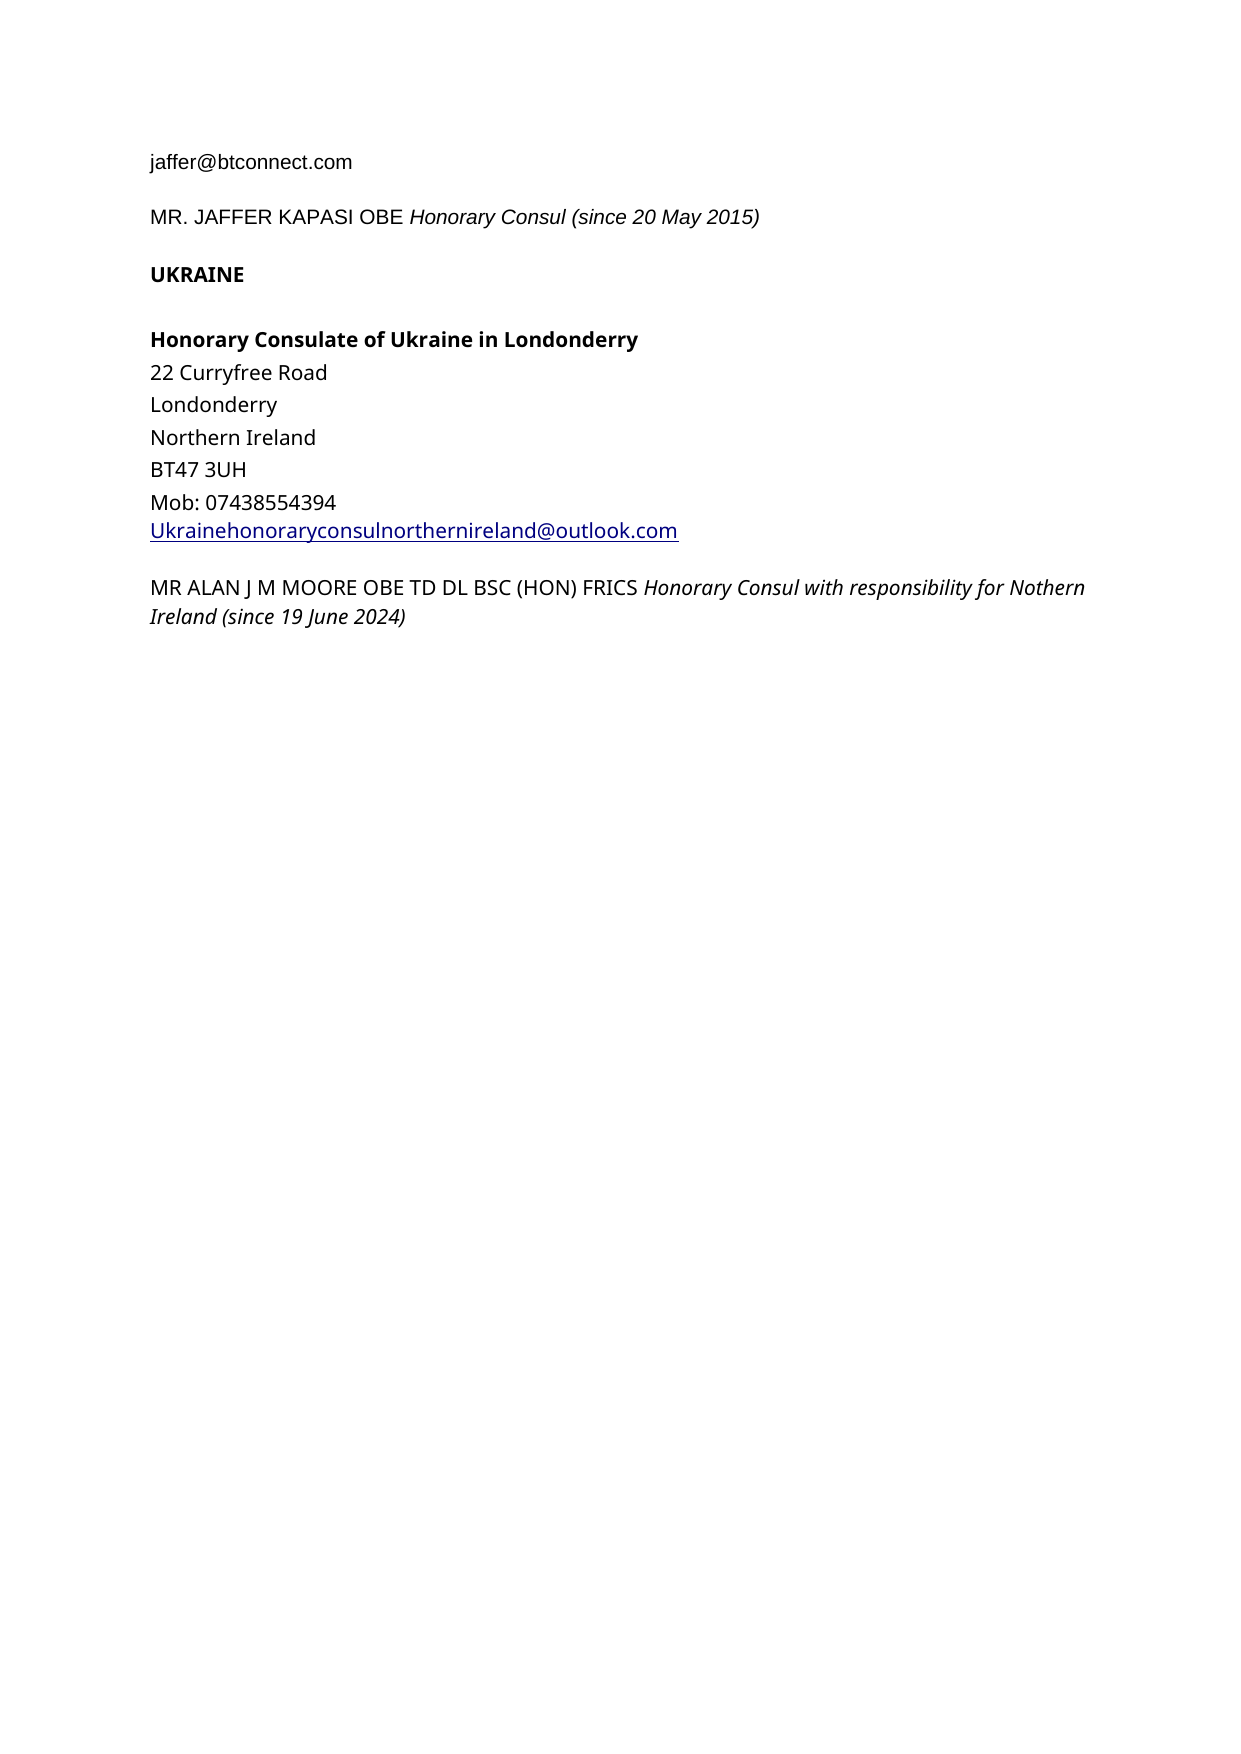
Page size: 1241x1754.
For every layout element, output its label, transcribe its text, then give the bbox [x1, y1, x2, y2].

text MR. JAFFER KAPASI OBE Honorary Consul (since 20 May 2015) [150, 205, 1090, 229]
text UKRAINE [150, 260, 1090, 288]
text 22 Curryfree Road [150, 358, 1090, 386]
text jaffer@btconnect.com [150, 150, 1090, 174]
text Londonderry [150, 390, 1090, 419]
text Honorary Consulate of Ukraine in Londonderry [150, 325, 1090, 354]
text Ukrainehonoraryconsulnorthernireland@outlook.com [150, 517, 1090, 545]
text Mob: 07438554394 [150, 488, 1090, 517]
text MR ALAN J M MOORE OBE TD DL BSC (HON) FRICS Honorary Consul with responsibility for Nothern Ireland (since 19 June 2024) [150, 573, 1090, 630]
text BT47 3UH [150, 456, 1090, 484]
text Northern Ireland [150, 423, 1090, 451]
